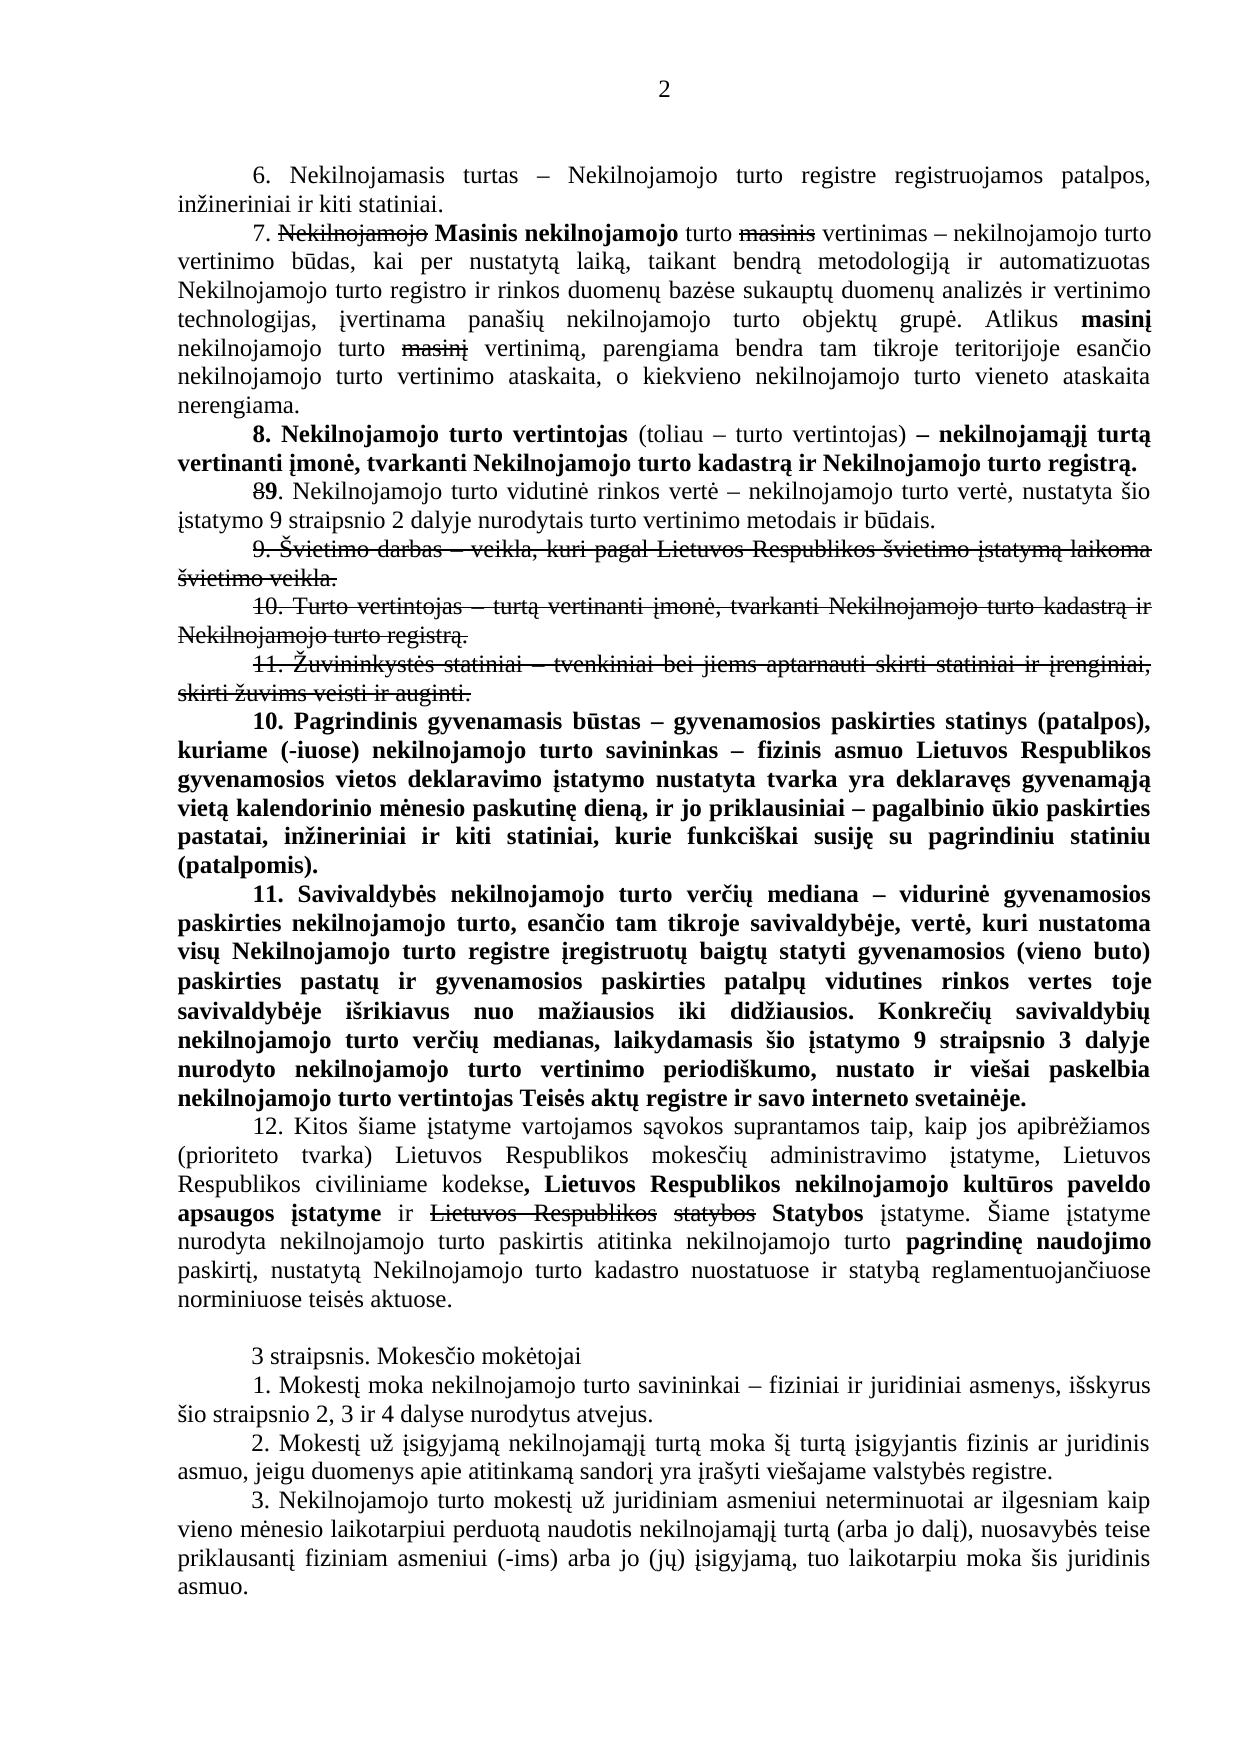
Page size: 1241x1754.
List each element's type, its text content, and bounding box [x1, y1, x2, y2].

text 12. Kitos šiame įstatyme vartojamos sąvokos suprantamos taip, kaip jos apibrėžiamos (prioriteto tvarka) Lietuvos Respublikos mokesčių administravimo įstatyme, Lietuvos Respublikos civiliniame kodekse, Lietuvos Respublikos nekilnojamojo kultūros paveldo apsaugos įstatyme ir Lietuvos Respublikos statybos Statybos įstatyme. Šiame įstatyme nurodyta nekilnojamojo turto paskirtis atitinka nekilnojamojo turto pagrindinę naudojimo paskirtį, nustatytą Nekilnojamojo turto kadastro nuostatuose ir statybą reglamentuojančiuose norminiuose teisės aktuose. [177, 1111, 1152, 1313]
text 1. Mokestį moka nekilnojamojo turto savininkai – fiziniai ir juridiniai asmenys, išskyrus šio straipsnio 2, 3 ir 4 dalyse nurodytus atvejus. [177, 1370, 1152, 1428]
text 89. Nekilnojamojo turto vidutinė rinkos vertė – nekilnojamojo turto vertė, nustatyta šio įstatymo 9 straipsnio 2 dalyje nurodytais turto vertinimo metodais ir būdais. [177, 476, 1152, 534]
text 7. Nekilnojamojo Masinis nekilnojamojo turto masinis vertinimas – nekilnojamojo turto vertinimo būdas, kai per nustatytą laiką, taikant bendrą metodologiją ir automatizuotas Nekilnojamojo turto registro ir rinkos duomenų bazėse sukauptų duomenų analizės ir vertinimo technologijas, įvertinama panašių nekilnojamojo turto objektų grupė. Atlikus masinį nekilnojamojo turto masinį vertinimą, parengiama bendra tam tikroje teritorijoje esančio nekilnojamojo turto vertinimo ataskaita, o kiekvieno nekilnojamojo turto vieneto ataskaita nerengiama. [177, 218, 1152, 419]
text 10. Turto vertintojas – turtą vertinanti įmonė, tvarkanti Nekilnojamojo turto kadastrą ir Nekilnojamojo turto registrą. [177, 591, 1152, 649]
text 3 straipsnis. Mokesčio mokėtojai [177, 1341, 1152, 1370]
text 10. Pagrindinis gyvenamasis būstas – gyvenamosios paskirties statinys (patalpos), kuriame (-iuose) nekilnojamojo turto savininkas – fizinis asmuo Lietuvos Respublikos gyvenamosios vietos deklaravimo įstatymo nustatyta tvarka yra deklaravęs gyvenamąją vietą kalendorinio mėnesio paskutinę dieną, ir jo priklausiniai – pagalbinio ūkio paskirties pastatai, inžineriniai ir kiti statiniai, kurie funkciškai susiję su pagrindiniu statiniu (patalpomis). [177, 706, 1152, 879]
text 3. Nekilnojamojo turto mokestį už juridiniam asmeniui neterminuotai ar ilgesniam kaip vieno mėnesio laikotarpiui perduotą naudotis nekilnojamąjį turtą (arba jo dalį), nuosavybės teise priklausantį fiziniam asmeniui (-ims) arba jo (jų) įsigyjamą, tuo laikotarpiu moka šis juridinis asmuo. [177, 1485, 1152, 1600]
text 8. Nekilnojamojo turto vertintojas (toliau – turto vertintojas) – nekilnojamąjį turtą vertinanti įmonė, tvarkanti Nekilnojamojo turto kadastrą ir Nekilnojamojo turto registrą. [177, 419, 1152, 476]
text 2. Mokestį už įsigyjamą nekilnojamąjį turtą moka šį turtą įsigyjantis fizinis ar juridinis asmuo, jeigu duomenys apie atitinkamą sandorį yra įrašyti viešajame valstybės registre. [177, 1428, 1152, 1485]
text 6. Nekilnojamasis turtas – Nekilnojamojo turto registre registruojamos patalpos, inžineriniai ir kiti statiniai. [177, 160, 1152, 218]
text 9. Švietimo darbas – veikla, kuri pagal Lietuvos Respublikos švietimo įstatymą laikoma švietimo veikla. [177, 534, 1152, 591]
text 11. Savivaldybės nekilnojamojo turto verčių mediana – vidurinė gyvenamosios paskirties nekilnojamojo turto, esančio tam tikroje savivaldybėje, vertė, kuri nustatoma visų Nekilnojamojo turto registre įregistruotų baigtų statyti gyvenamosios (vieno buto) paskirties pastatų ir gyvenamosios paskirties patalpų vidutines rinkos vertes toje savivaldybėje išrikiavus nuo mažiausios iki didžiausios. Konkrečių savivaldybių nekilnojamojo turto verčių medianas, laikydamasis šio įstatymo 9 straipsnio 3 dalyje nurodyto nekilnojamojo turto vertinimo periodiškumo, nustato ir viešai paskelbia nekilnojamojo turto vertintojas Teisės aktų registre ir savo interneto svetainėje. [177, 879, 1152, 1111]
text 11. Žuvininkystės statiniai – tvenkiniai bei jiems aptarnauti skirti statiniai ir įrenginiai, skirti žuvims veisti ir auginti. [177, 649, 1152, 706]
